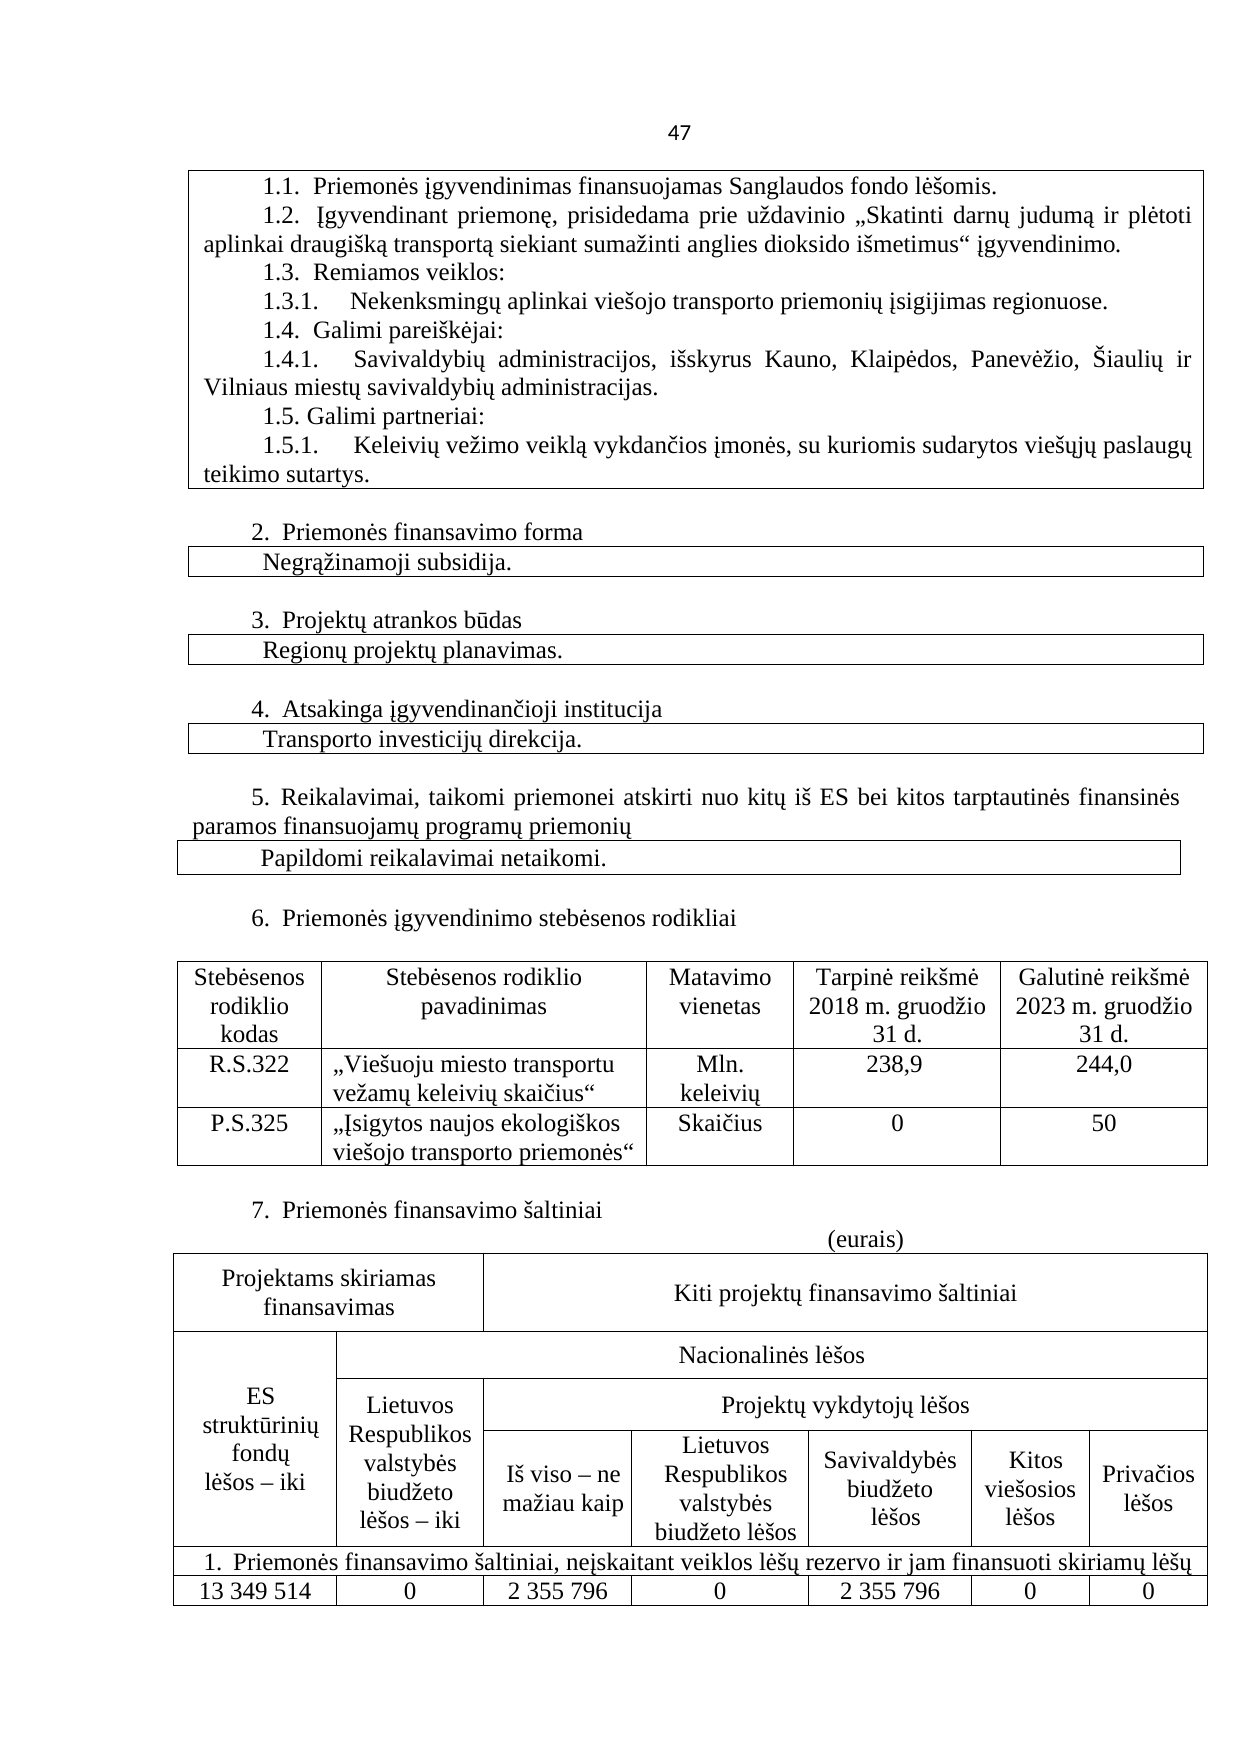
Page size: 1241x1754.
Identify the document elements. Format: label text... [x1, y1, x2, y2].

table_header Stebėsenos rodiklio kodas [178, 962, 321, 1048]
table_cell 1.4. Galimi pareiškėjai: 1.4.1. Savivaldybių administracijos, išskyrus Kauno, Klaipėdos, Panevėžio, Šiaulių ir Vilniaus miestų savivaldybių administracijas. [189, 315, 1203, 401]
text (eurais) [177, 1224, 904, 1253]
table_header 1.1. Priemonės įgyvendinimas finansuojamas Sanglaudos fondo lėšomis. [189, 171, 1203, 200]
table_header Negrąžinamoji subsidija. [189, 547, 1203, 576]
table_cell 0 [794, 1108, 1000, 1165]
table_cell R.S.322 [178, 1049, 321, 1107]
text 6. Priemonės įgyvendinimo stebėsenos rodikliai [251, 903, 1181, 932]
table_cell Nacionalinės lėšos [337, 1332, 1207, 1378]
table_cell 13 349 514 [174, 1576, 336, 1605]
table_header Transporto investicijų direkcija. [189, 724, 1203, 752]
table_header Galutinė reikšmė 2023 m. gruodžio 31 d. [1001, 962, 1207, 1048]
table_cell Privačios lėšos [1090, 1431, 1207, 1546]
table_cell „Viešuoju miesto transportu vežamų keleivių skaičius“ [322, 1049, 646, 1107]
table_cell 0 [1090, 1576, 1207, 1605]
table_cell 0 [972, 1576, 1089, 1605]
table_cell „Įsigytos naujos ekologiškos viešojo transporto priemonės“ [322, 1108, 646, 1165]
table_cell Skaičius [647, 1108, 793, 1165]
text 3. Projektų atrankos būdas [251, 606, 1181, 634]
table_cell Mln. keleivių [647, 1049, 793, 1107]
table_cell 0 [632, 1576, 808, 1605]
table_cell Kitos viešosios lėšos [972, 1431, 1089, 1546]
table_cell 244,0 [1001, 1049, 1207, 1107]
table_header Tarpinė reikšmė 2018 m. gruodžio 31 d. [794, 962, 1000, 1048]
table_cell P.S.325 [178, 1108, 321, 1165]
text 2. Priemonės finansavimo forma [251, 517, 1181, 546]
table_header Stebėsenos rodiklio pavadinimas [322, 962, 646, 1048]
table_header Projektams skiriamas finansavimas [174, 1254, 483, 1331]
table_cell Projektų vykdytojų lėšos [484, 1379, 1207, 1429]
text Papildomi reikalavimai netaikomi. [178, 841, 1180, 874]
table_cell 2 355 796 [484, 1576, 631, 1605]
table_header Regionų projektų planavimas. [189, 635, 1203, 664]
table_cell Savivaldybės biudžeto lėšos [809, 1431, 971, 1546]
table_cell 1. Priemonės finansavimo šaltiniai, neįskaitant veiklos lėšų rezervo ir jam finansuoti skiriamų lėšų [174, 1547, 1207, 1575]
table_cell 238,9 [794, 1049, 1000, 1107]
table_cell 50 [1001, 1108, 1207, 1165]
table_cell 1.3. Remiamos veiklos: 1.3.1. Nekenksmingų aplinkai viešojo transporto priemonių įsigijimas regionuose. [189, 258, 1203, 315]
table_cell Lietuvos Respublikos valstybės biudžeto lėšos – iki [337, 1379, 483, 1546]
table_cell Lietuvos Respublikos valstybės biudžeto lėšos [632, 1431, 808, 1546]
table_cell 2 355 796 [809, 1576, 971, 1605]
text 7. Priemonės finansavimo šaltiniai [251, 1195, 1181, 1224]
table_cell 1.5. Galimi partneriai: 1.5.1. Keleivių vežimo veiklą vykdančios įmonės, su kuriomis sudarytos viešųjų paslaugų teikimo sutartys. [189, 401, 1203, 487]
table_header Kiti projektų finansavimo šaltiniai [484, 1254, 1207, 1331]
table_cell ES struktūrinių fondų lėšos – iki [174, 1332, 336, 1546]
table_cell Iš viso – ne mažiau kaip [484, 1431, 631, 1546]
text 4. Atsakinga įgyvendinančioji institucija [251, 694, 1181, 723]
table_cell 0 [337, 1576, 483, 1605]
table_cell 1.2. Įgyvendinant priemonę, prisidedama prie uždavinio „Skatinti darnų judumą ir plėtoti aplinkai draugišką transportą siekiant sumažinti anglies dioksido išmetimus“ įgyvendinimo. [189, 200, 1203, 257]
text 5. Reikalavimai, taikomi priemonei atskirti nuo kitų iš ES bei kitos tarptautinės finansinės paramos finansuojamų programų priemonių [192, 782, 1181, 840]
table_header Matavimo vienetas [647, 962, 793, 1048]
